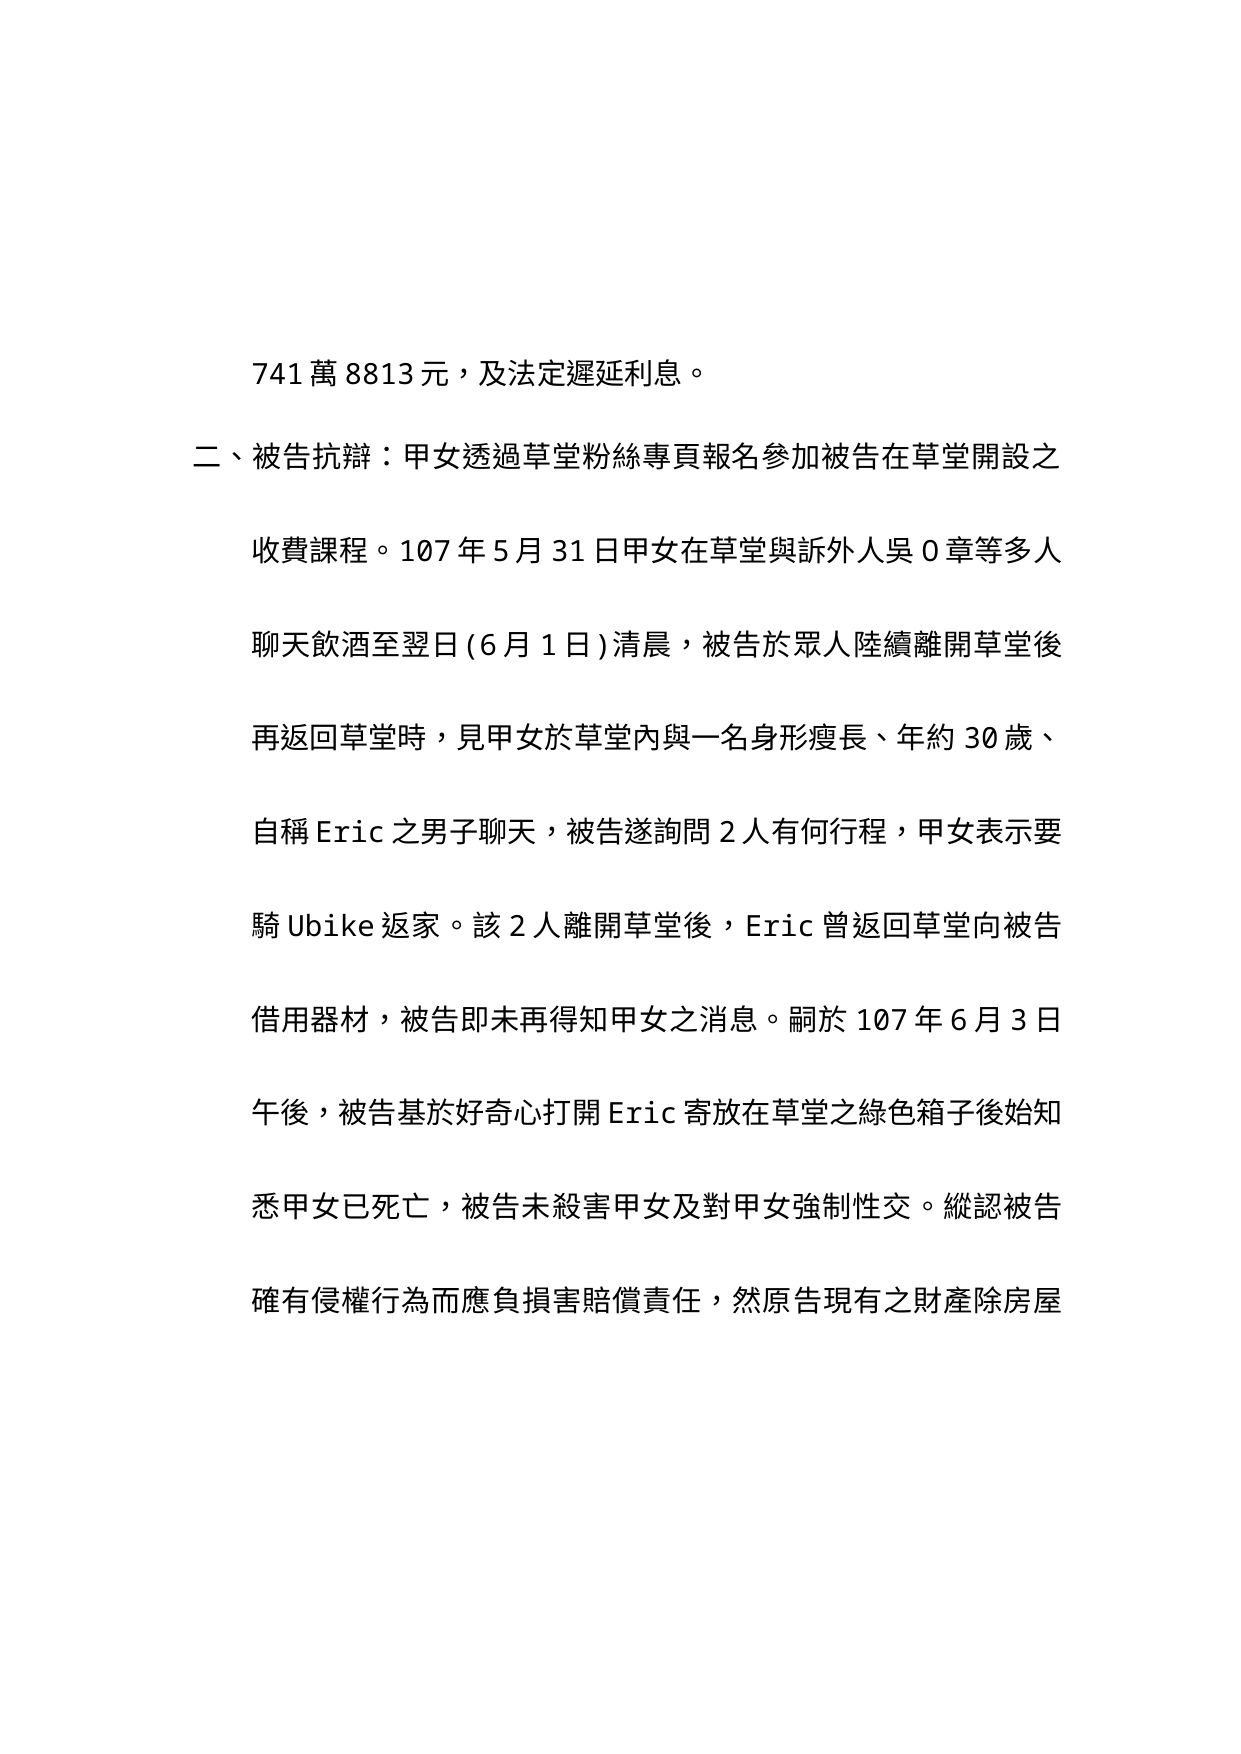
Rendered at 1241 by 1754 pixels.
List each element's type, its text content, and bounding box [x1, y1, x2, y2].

text 二、被告抗辯：甲女透過草堂粉絲專頁報名參加被告在草堂開設之收費課程。107年5月31日甲女在草堂與訴外人吳O章等多人聊天飲酒至翌日(6月1日)清晨，被告於眾人陸續離開草堂後再返回草堂時，見甲女於草堂內與一名身形瘦長、年約30歲、自稱Eric之男子聊天，被告遂詢問2人有何行程，甲女表示要騎Ubike返家。該2人離開草堂後，Eric曾返回草堂向被告借用器材，被告即未再得知甲女之消息。嗣於107年6月3日午後，被告基於好奇心打開Eric寄放在草堂之綠色箱子後始知悉甲女已死亡，被告未殺害甲女及對甲女強制性交。縱認被告確有侵權行為而應負損害賠償責任，然原告現有之財產除房屋 [192, 413, 1063, 1320]
text 741萬8813元，及法定遲延利息。 [192, 330, 1063, 392]
